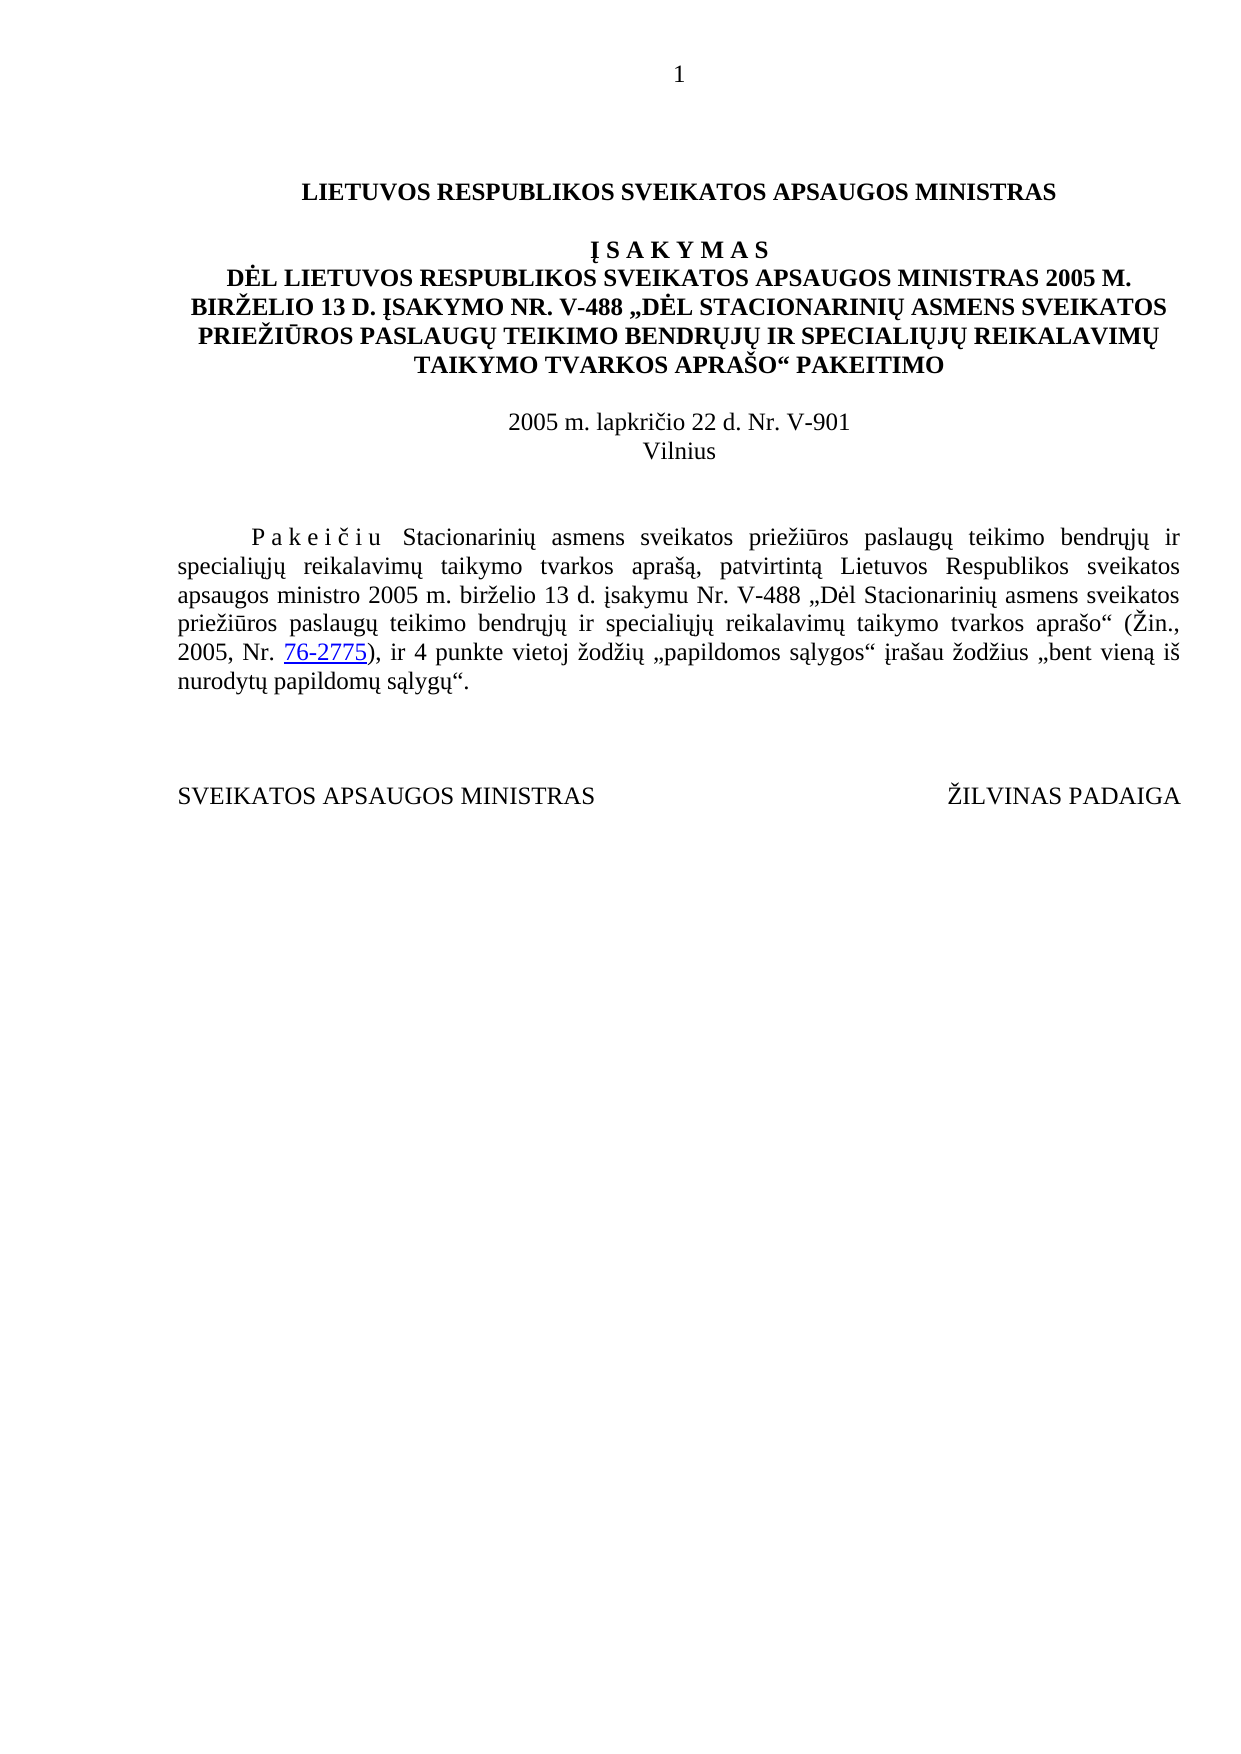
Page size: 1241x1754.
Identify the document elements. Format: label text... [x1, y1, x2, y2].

text Į S A K Y M A S [177, 235, 1181, 263]
text 2005 m. lapkričio 22 d. Nr. V-901 [177, 407, 1181, 436]
text DĖL LIETUVOS RESPUBLIKOS SVEIKATOS APSAUGOS MINISTRAS 2005 M. BIRŽELIO 13 D. ĮSAKYMO NR. V-488 „DĖL STACIONARINIŲ ASMENS SVEIKATOS PRIEŽIŪROS PASLAUGŲ TEIKIMO BENDRŲJŲ IR SPECIALIŲJŲ REIKALAVIMŲ TAIKYMO TVARKOS APRAŠO“ PAKEITIMO [177, 263, 1181, 378]
text SVEIKATOS APSAUGOS MINISTRAS ŽILVINAS PADAIGA [177, 781, 1181, 810]
text Pakeičiu Stacionarinių asmens sveikatos priežiūros paslaugų teikimo bendrųjų ir specialiųjų reikalavimų taikymo tvarkos aprašą, patvirtintą Lietuvos Respublikos sveikatos apsaugos ministro 2005 m. birželio 13 d. įsakymu Nr. V-488 „Dėl Stacionarinių asmens sveikatos priežiūros paslaugų teikimo bendrųjų ir specialiųjų reikalavimų taikymo tvarkos aprašo“ (Žin., 2005, Nr. 76-2775), ir 4 punkte vietoj žodžių „papildomos sąlygos“ įrašau žodžius „bent vieną iš nurodytų papildomų sąlygų“. [177, 522, 1181, 695]
text Vilnius [177, 436, 1181, 465]
text LIETUVOS RESPUBLIKOS SVEIKATOS APSAUGOS MINISTRAS [177, 177, 1181, 206]
